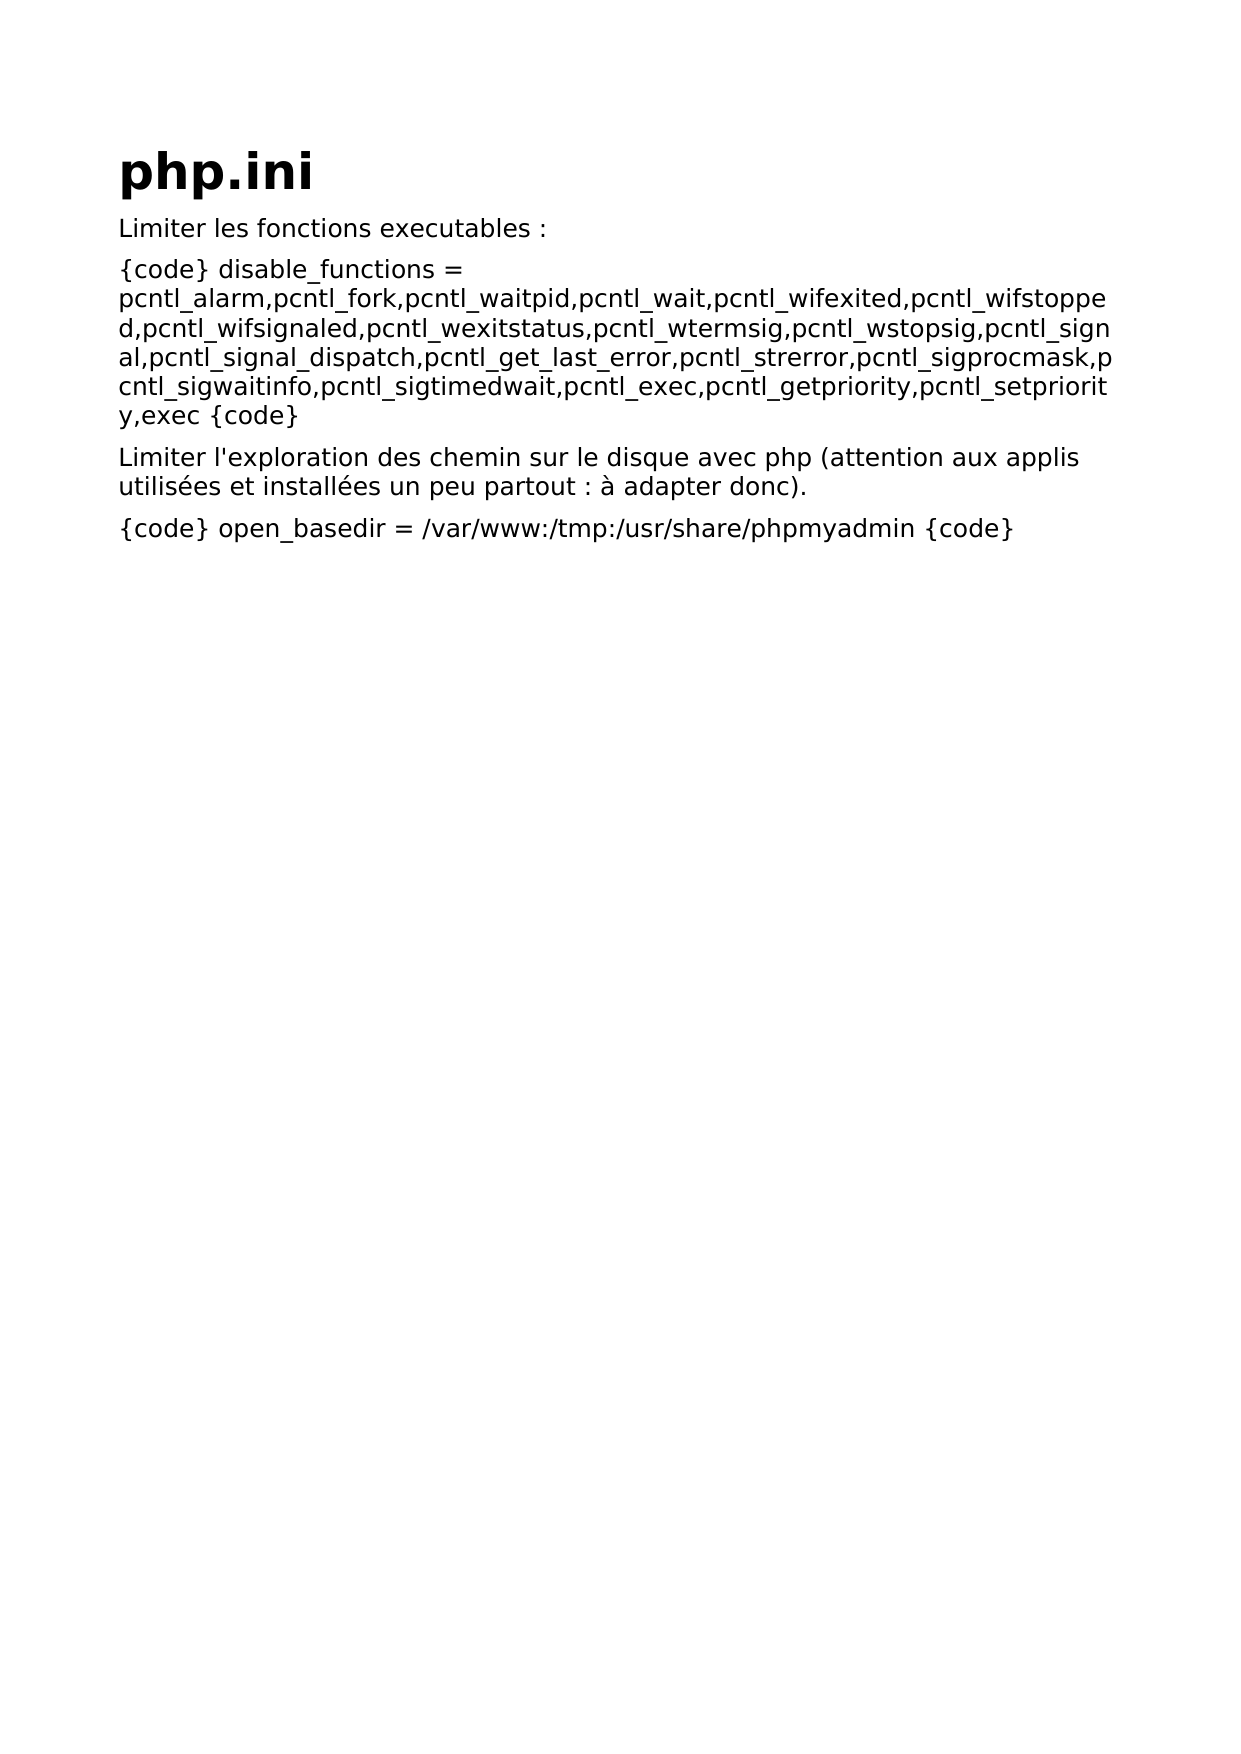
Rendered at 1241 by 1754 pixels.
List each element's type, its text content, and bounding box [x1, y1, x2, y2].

text {code} disable_functions = pcntl_alarm,pcntl_fork,pcntl_waitpid,pcntl_wait,pcntl_wifexited,pcntl_wifstopped,pcntl_wifsignaled,pcntl_wexitstatus,pcntl_wtermsig,pcntl_wstopsig,pcntl_signal,pcntl_signal_dispatch,pcntl_get_last_error,pcntl_strerror,pcntl_sigprocmask,pcntl_sigwaitinfo,pcntl_sigtimedwait,pcntl_exec,pcntl_getpriority,pcntl_setpriority,exec {code} [118, 256, 1122, 431]
text Limiter les fonctions executables : [118, 214, 1122, 243]
text {code} open_basedir = /var/www:/tmp:/usr/share/phpmyadmin {code} [118, 514, 1122, 543]
subtitle php.ini [118, 143, 1122, 201]
text Limiter l'exploration des chemin sur le disque avec php (attention aux applis utilisées et installées un peu partout : à adapter donc). [118, 443, 1122, 501]
